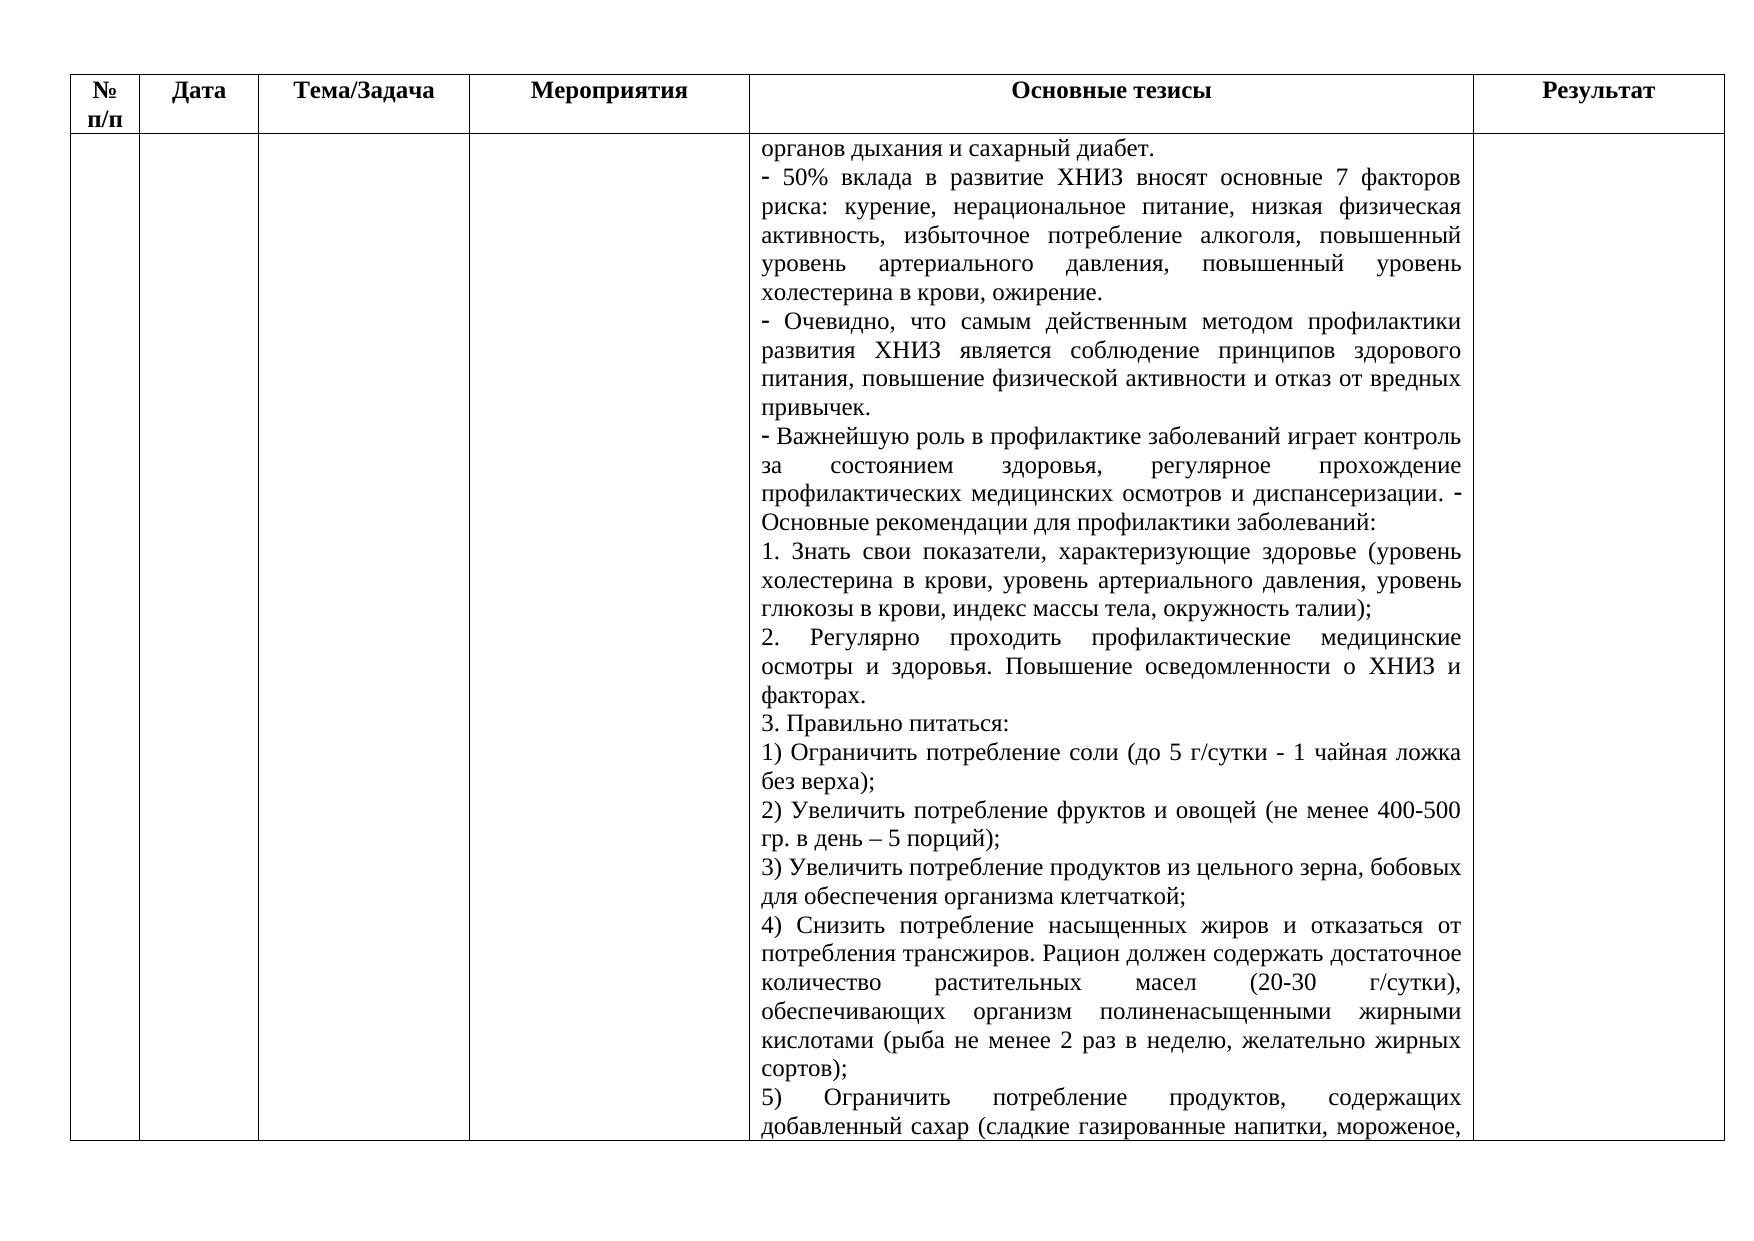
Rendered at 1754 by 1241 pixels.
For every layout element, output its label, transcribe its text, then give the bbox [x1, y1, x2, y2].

table_header Дата [140, 75, 258, 132]
table_header Результат [1474, 75, 1724, 132]
table_cell органов дыхания и сахарный диабет.  50% вклада в развитие ХНИЗ вносят основные 7 факторов риска: курение, нерациональное питание, низкая физическая активность, избыточное потребление алкоголя, повышенный уровень артериального давления, повышенный уровень холестерина в крови, ожирение.  Очевидно, что самым действенным методом профилактики развития ХНИЗ является соблюдение принципов здорового питания, повышение физической активности и отказ от вредных привычек.  Важнейшую роль в профилактике заболеваний играет контроль за состоянием здоровья, регулярное прохождение профилактических медицинских осмотров и диспансеризации.  Основные рекомендации для профилактики заболеваний: 1. Знать свои показатели, характеризующие здоровье (уровень холестерина в крови, уровень артериального давления, уровень глюкозы в крови, индекс массы тела, окружность талии); 2. Регулярно проходить профилактические медицинские осмотры и здоровья. Повышение осведомленности о ХНИЗ и факторах. 3. Правильно питаться: 1) Ограничить потребление соли (до 5 г/сутки - 1 чайная ложка без верха); 2) Увеличить потребление фруктов и овощей (не менее 400-500 гр. в день – 5 порций); 3) Увеличить потребление продуктов из цельного зерна, бобовых для обеспечения организма клетчаткой; 4) Снизить потребление насыщенных жиров и отказаться от потребления трансжиров. Рацион должен содержать достаточное количество растительных масел (20-30 г/сутки), обеспечивающих организм полиненасыщенными жирными кислотами (рыба не менее 2 раз в неделю, желательно жирных сортов); 5) Ограничить потребление продуктов, содержащих добавленный сахар (сладкие газированные напитки, мороженое, [750, 134, 1473, 1140]
table_header № п/п [71, 75, 139, 132]
table_cell [259, 134, 469, 1140]
table_header Тема/Задача [259, 75, 469, 132]
table_cell [140, 134, 258, 1140]
table_header Основные тезисы [750, 75, 1473, 132]
table_cell [470, 134, 749, 1140]
table_cell [1474, 134, 1724, 1140]
table_header Мероприятия [470, 75, 749, 132]
table_cell [71, 134, 139, 1140]
